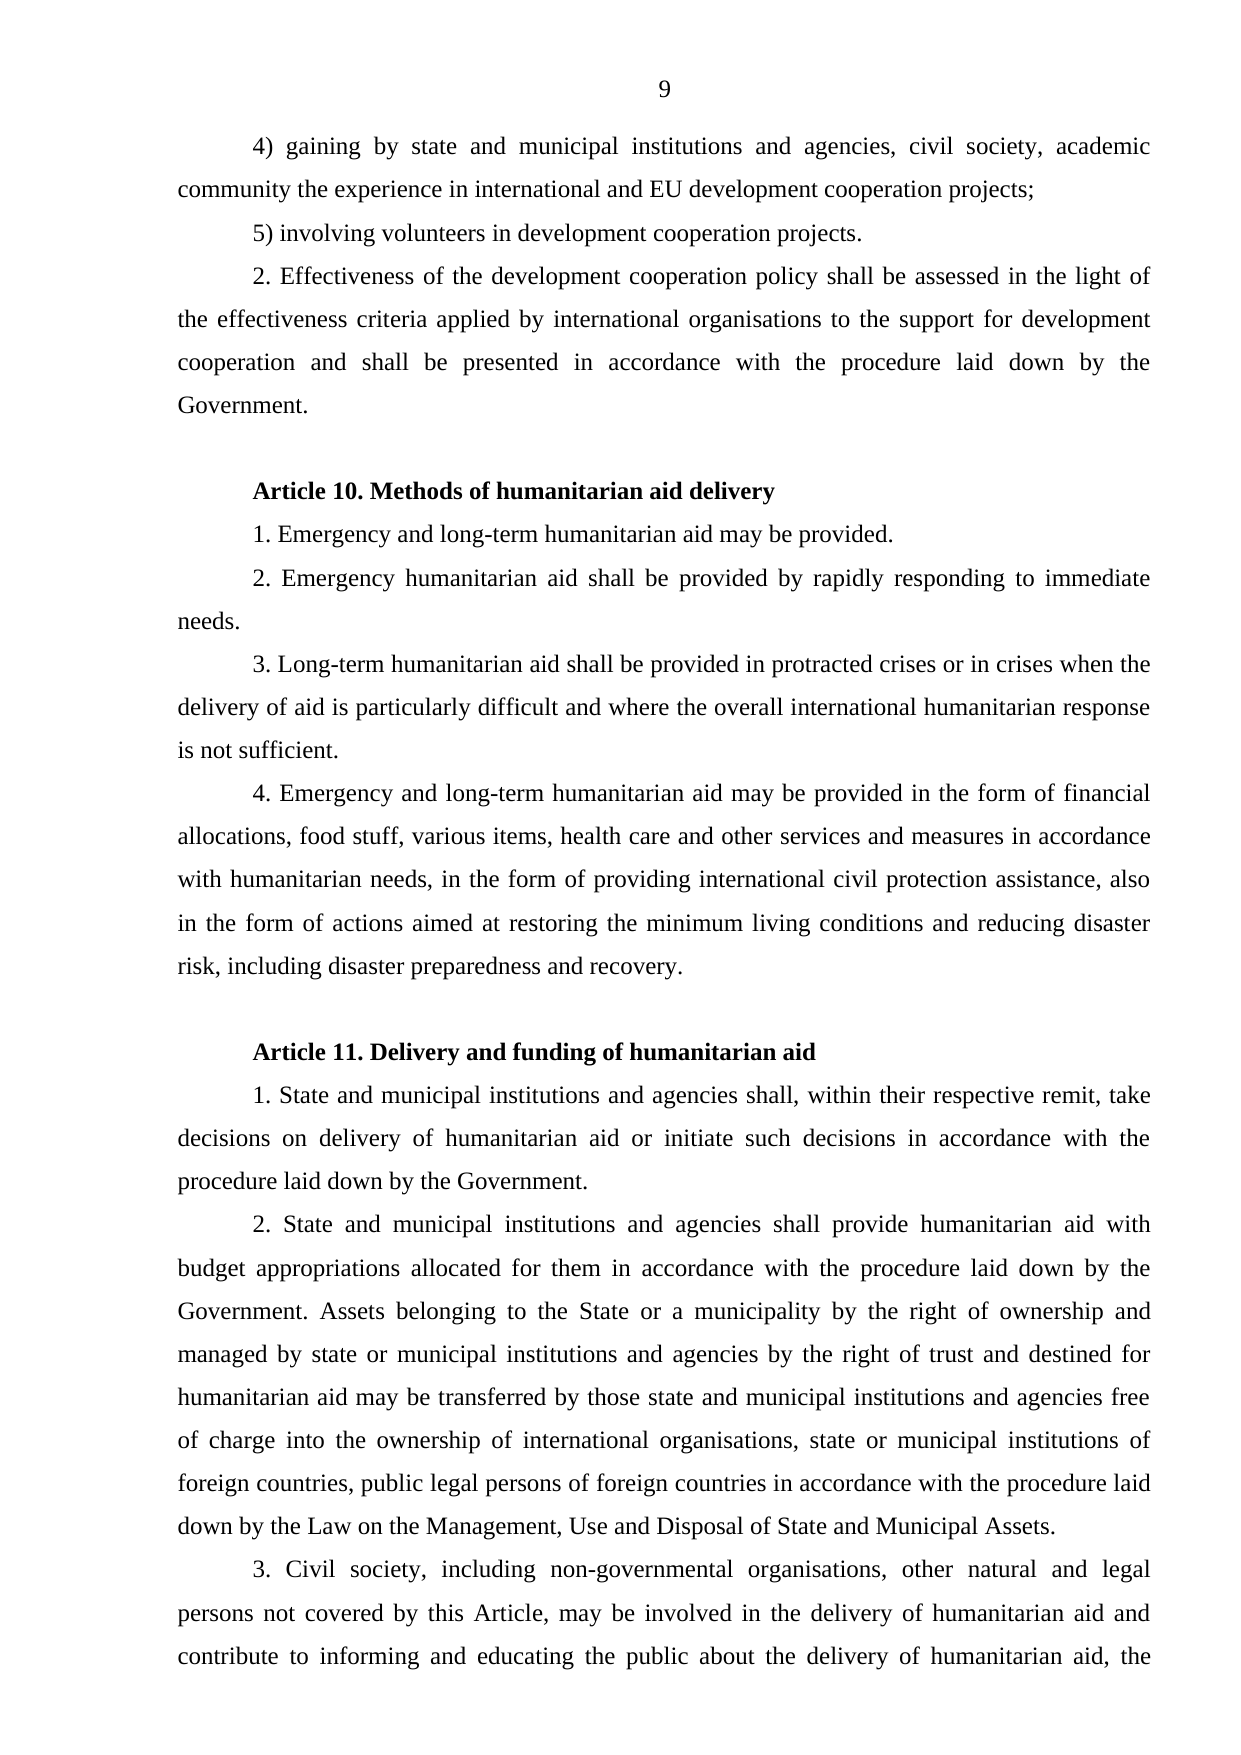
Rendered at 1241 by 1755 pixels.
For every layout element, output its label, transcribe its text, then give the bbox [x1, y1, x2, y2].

text 4. Emergency and long-term humanitarian aid may be provided in the form of financial allocations, food stuff, various items, health care and other services and measures in accordance with humanitarian needs, in the form of providing international civil protection assistance, also in the form of actions aimed at restoring the minimum living conditions and reducing disaster risk, including disaster preparedness and recovery. [177, 778, 1152, 979]
text 3. Long-term humanitarian aid shall be provided in protracted crises or in crises when the delivery of aid is particularly difficult and where the overall international humanitarian response is not sufficient. [177, 649, 1152, 764]
text Article 11. Delivery and funding of humanitarian aid [177, 1037, 1152, 1066]
text 5) involving volunteers in development cooperation projects. [177, 218, 1152, 246]
text 4) gaining by state and municipal institutions and agencies, civil society, academic community the experience in international and EU development cooperation projects; [177, 131, 1152, 203]
text 1. Emergency and long-term humanitarian aid may be provided. [177, 519, 1152, 548]
text 2. State and municipal institutions and agencies shall provide humanitarian aid with budget appropriations allocated for them in accordance with the procedure laid down by the Government. Assets belonging to the State or a municipality by the right of ownership and managed by state or municipal institutions and agencies by the right of trust and destined for humanitarian aid may be transferred by those state and municipal institutions and agencies free of charge into the ownership of international organisations, state or municipal institutions of foreign countries, public legal persons of foreign countries in accordance with the procedure laid down by the Law on the Management, Use and Disposal of State and Municipal Assets. [177, 1209, 1152, 1540]
text 3. Civil society, including non-governmental organisations, other natural and legal persons not covered by this Article, may be involved in the delivery of humanitarian aid and contribute to informing and educating the public about the delivery of humanitarian aid, the [177, 1554, 1152, 1669]
text 2. Emergency humanitarian aid shall be provided by rapidly responding to immediate needs. [177, 563, 1152, 634]
text 1. State and municipal institutions and agencies shall, within their respective remit, take decisions on delivery of humanitarian aid or initiate such decisions in accordance with the procedure laid down by the Government. [177, 1080, 1152, 1195]
text 2. Effectiveness of the development cooperation policy shall be assessed in the light of the effectiveness criteria applied by international organisations to the support for development cooperation and shall be presented in accordance with the procedure laid down by the Government. [177, 261, 1152, 419]
text Article 10. Methods of humanitarian aid delivery [177, 476, 1152, 505]
